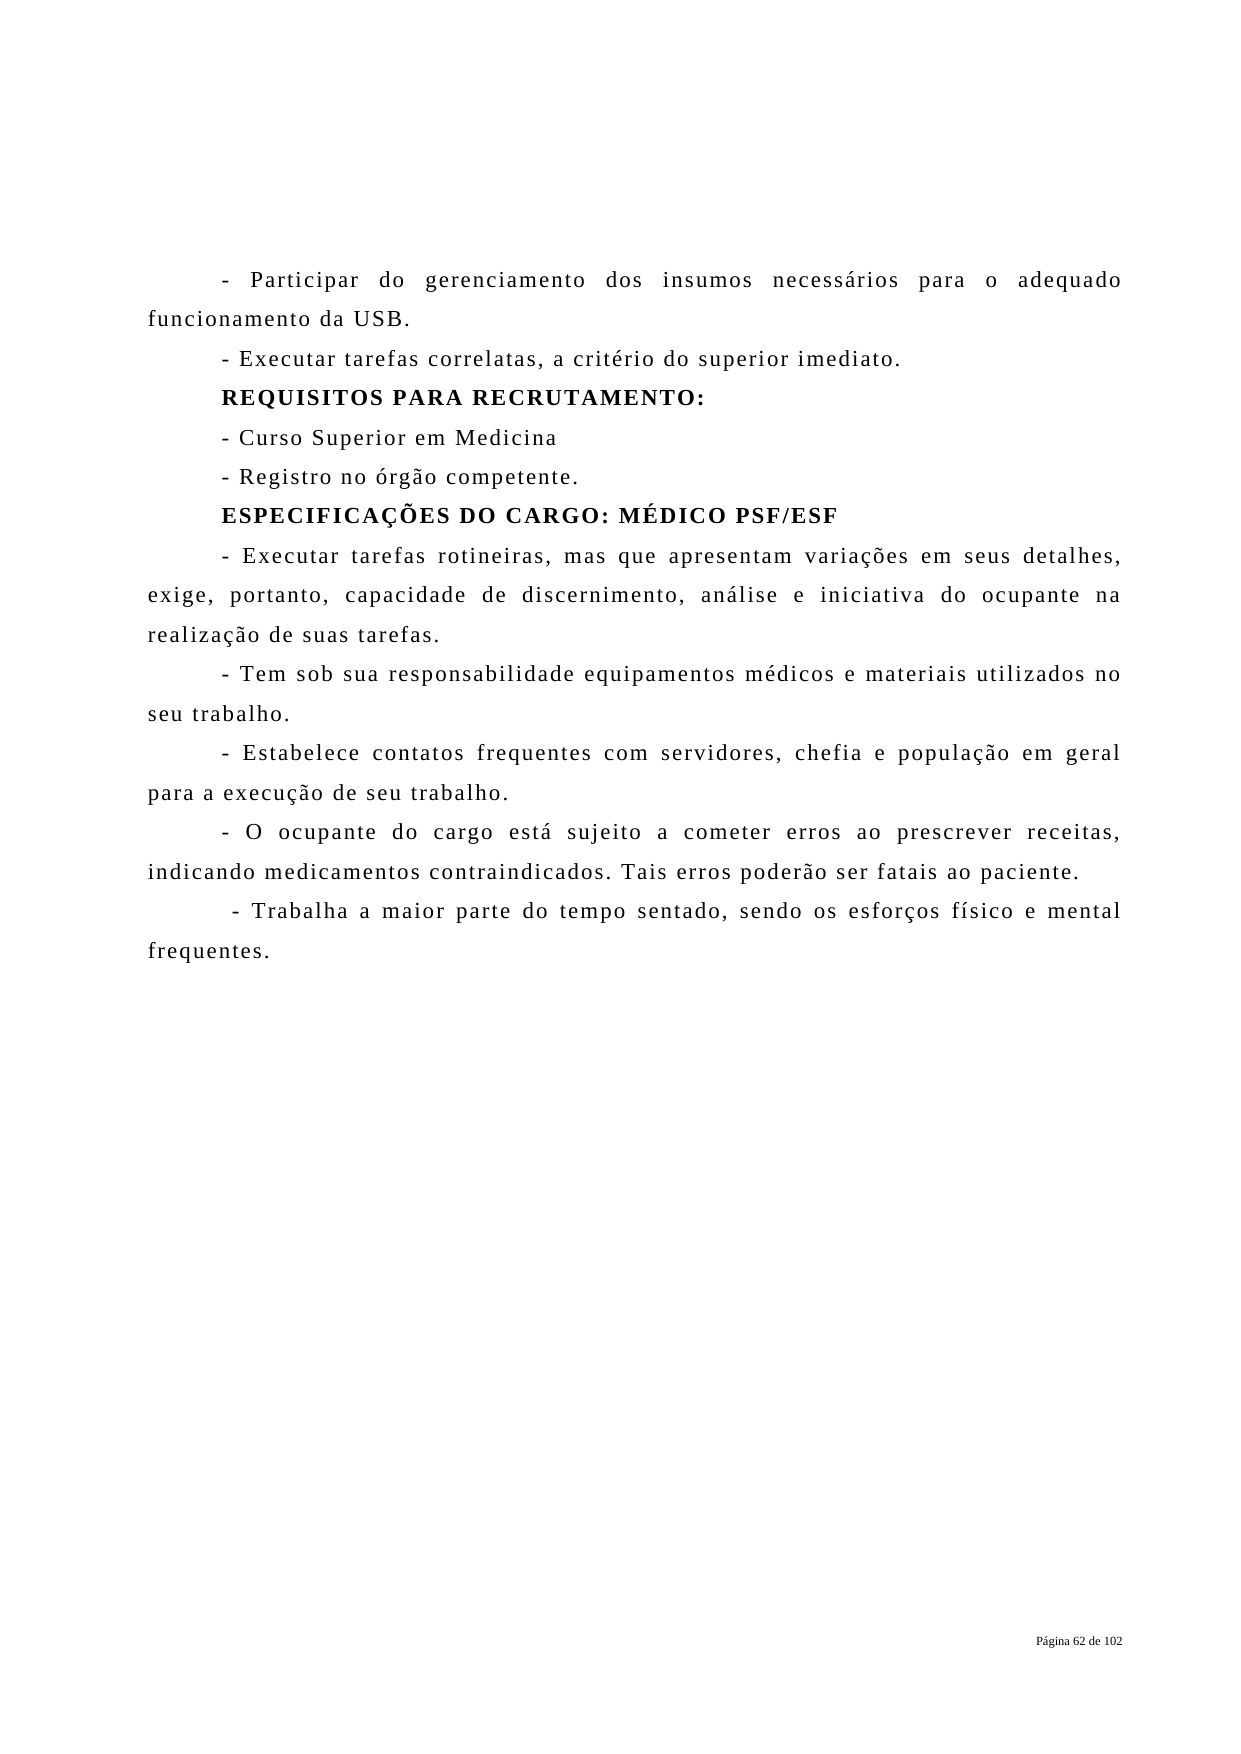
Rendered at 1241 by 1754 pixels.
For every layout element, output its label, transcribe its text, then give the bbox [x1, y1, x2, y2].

text - Trabalha a maior parte do tempo sentado, sendo os esforços físico e mental frequentes. [148, 897, 1122, 963]
text - Registro no órgão competente. [148, 463, 1122, 489]
text - O ocupante do cargo está sujeito a cometer erros ao prescrever receitas, indicando medicamentos contraindicados. Tais erros poderão ser fatais ao paciente. [148, 818, 1122, 884]
text - Curso Superior em Medicina [148, 424, 1122, 450]
text - Participar do gerenciamento dos insumos necessários para o adequado funcionamento da USB. [148, 266, 1122, 332]
text REQUISITOS PARA RECRUTAMENTO: [148, 384, 1122, 411]
text - Executar tarefas rotineiras, mas que apresentam variações em seus detalhes, exige, portanto, capacidade de discernimento, análise e iniciativa do ocupante na realização de suas tarefas. [148, 542, 1122, 647]
text ESPECIFICAÇÕES DO CARGO: MÉDICO PSF/ESF [148, 503, 1122, 529]
text - Tem sob sua responsabilidade equipamentos médicos e materiais utilizados no seu trabalho. [148, 661, 1122, 726]
text - Estabelece contatos frequentes com servidores, chefia e população em geral para a execução de seu trabalho. [148, 739, 1122, 805]
text - Executar tarefas correlatas, a critério do superior imediato. [148, 345, 1122, 371]
